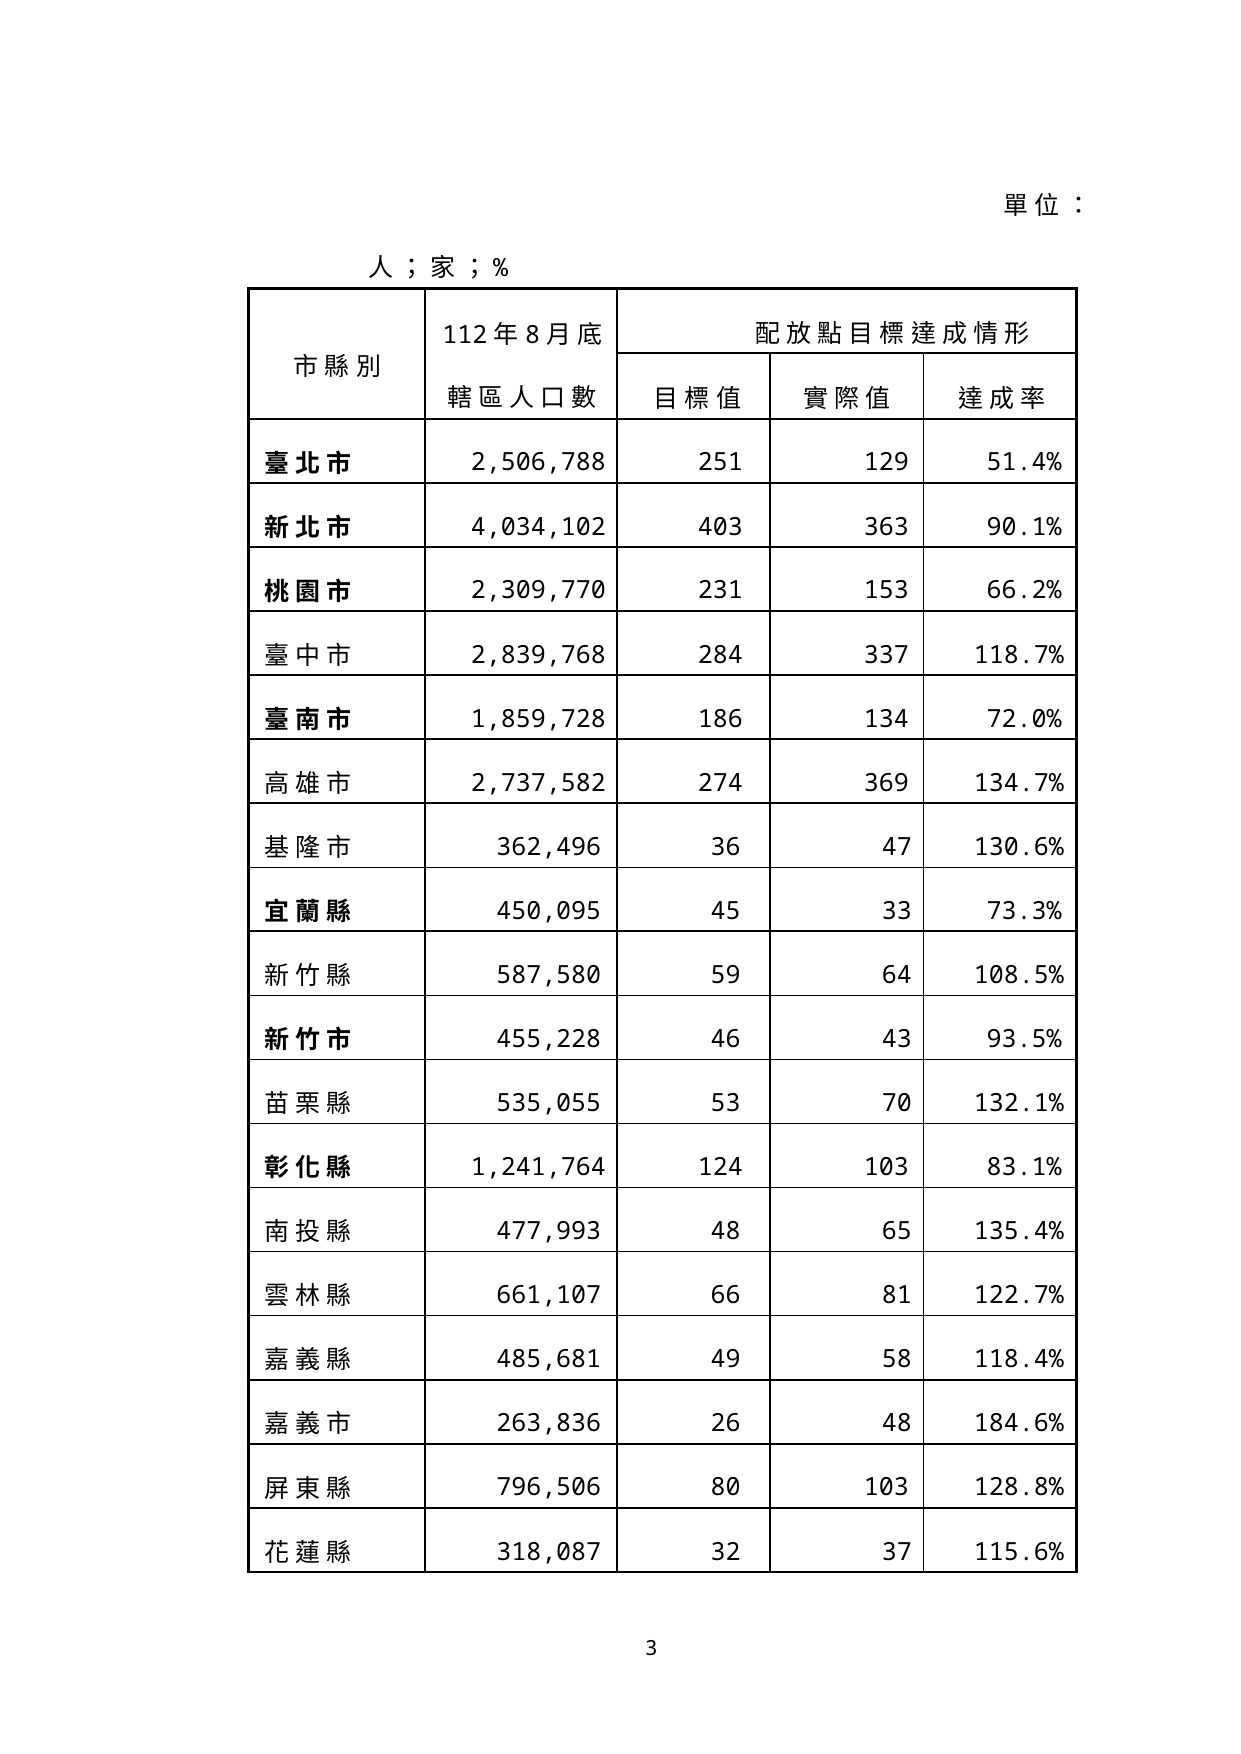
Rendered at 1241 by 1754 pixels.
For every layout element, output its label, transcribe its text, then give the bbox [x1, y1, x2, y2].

table_cell 53 [618, 1060, 769, 1123]
table_cell 32 [618, 1509, 769, 1571]
table_cell 2,309,770 [426, 548, 616, 610]
table_cell 實際值 [771, 354, 923, 418]
table_cell 基隆市 [250, 804, 424, 866]
table_cell 587,580 [426, 932, 616, 994]
table_cell 嘉義市 [250, 1381, 424, 1443]
table_cell 2,839,768 [426, 612, 616, 674]
table_cell 33 [771, 868, 923, 930]
table_cell 47 [771, 804, 923, 866]
table_cell 66 [618, 1252, 769, 1315]
table_cell 362,496 [426, 804, 616, 866]
text 單位：人；家；% [235, 162, 1063, 287]
table_cell 70 [771, 1060, 923, 1123]
table_cell 72.0% [924, 676, 1075, 738]
table_cell 118.4% [924, 1316, 1075, 1379]
table_cell 51.4% [924, 420, 1075, 482]
table_cell 26 [618, 1381, 769, 1443]
table_header 配放點目標達成情形 [618, 290, 1075, 352]
table_cell 桃園市 [250, 548, 424, 610]
table_header 112年8月底轄區人口數 [426, 290, 616, 418]
table_cell 1,859,728 [426, 676, 616, 738]
table_cell 455,228 [426, 996, 616, 1058]
table_cell 124 [618, 1124, 769, 1187]
table_cell 369 [771, 740, 923, 802]
table_cell 796,506 [426, 1445, 616, 1507]
table_cell 2,737,582 [426, 740, 616, 802]
table_cell 73.3% [924, 868, 1075, 930]
table_cell 37 [771, 1509, 923, 1571]
table_cell 130.6% [924, 804, 1075, 866]
table_cell 宜蘭縣 [250, 868, 424, 930]
table_cell 彰化縣 [250, 1124, 424, 1187]
table_header 市縣別 [250, 290, 424, 418]
table_cell 48 [771, 1381, 923, 1443]
table_cell 新竹市 [250, 996, 424, 1058]
table_cell 661,107 [426, 1252, 616, 1315]
table_cell 132.1% [924, 1060, 1075, 1123]
table_cell 134.7% [924, 740, 1075, 802]
table_cell 81 [771, 1252, 923, 1315]
table_cell 231 [618, 548, 769, 610]
table_cell 46 [618, 996, 769, 1058]
table_cell 1,241,764 [426, 1124, 616, 1187]
table_cell 4,034,102 [426, 484, 616, 546]
table_cell 嘉義縣 [250, 1316, 424, 1379]
table_cell 80 [618, 1445, 769, 1507]
table_cell 83.1% [924, 1124, 1075, 1187]
table_cell 184.6% [924, 1381, 1075, 1443]
table_cell 318,087 [426, 1509, 616, 1571]
table_cell 65 [771, 1188, 923, 1251]
table_cell 122.7% [924, 1252, 1075, 1315]
table_cell 花蓮縣 [250, 1509, 424, 1571]
table_cell 363 [771, 484, 923, 546]
table_cell 274 [618, 740, 769, 802]
table_cell 臺中市 [250, 612, 424, 674]
table_cell 64 [771, 932, 923, 994]
table_cell 403 [618, 484, 769, 546]
table_cell 186 [618, 676, 769, 738]
table_cell 93.5% [924, 996, 1075, 1058]
table_cell 135.4% [924, 1188, 1075, 1251]
table_cell 108.5% [924, 932, 1075, 994]
table_cell 90.1% [924, 484, 1075, 546]
table_cell 49 [618, 1316, 769, 1379]
table_cell 118.7% [924, 612, 1075, 674]
table_cell 128.8% [924, 1445, 1075, 1507]
table_cell 337 [771, 612, 923, 674]
table_cell 48 [618, 1188, 769, 1251]
table_cell 屏東縣 [250, 1445, 424, 1507]
table_cell 臺南市 [250, 676, 424, 738]
table_cell 103 [771, 1445, 923, 1507]
table_cell 高雄市 [250, 740, 424, 802]
table_cell 南投縣 [250, 1188, 424, 1251]
table_cell 新北市 [250, 484, 424, 546]
table_cell 臺北市 [250, 420, 424, 482]
table_cell 達成率 [924, 354, 1075, 418]
table_cell 66.2% [924, 548, 1075, 610]
table_cell 477,993 [426, 1188, 616, 1251]
table_cell 45 [618, 868, 769, 930]
table_cell 485,681 [426, 1316, 616, 1379]
table_cell 263,836 [426, 1381, 616, 1443]
table_cell 36 [618, 804, 769, 866]
table_cell 目標值 [618, 354, 769, 418]
table_cell 雲林縣 [250, 1252, 424, 1315]
table_cell 153 [771, 548, 923, 610]
table_cell 134 [771, 676, 923, 738]
table_cell 苗栗縣 [250, 1060, 424, 1123]
table_cell 103 [771, 1124, 923, 1187]
table_cell 新竹縣 [250, 932, 424, 994]
table_cell 450,095 [426, 868, 616, 930]
table_cell 535,055 [426, 1060, 616, 1123]
table_cell 284 [618, 612, 769, 674]
table_cell 59 [618, 932, 769, 994]
table_cell 251 [618, 420, 769, 482]
table_cell 115.6% [924, 1509, 1075, 1571]
table_cell 129 [771, 420, 923, 482]
table_cell 58 [771, 1316, 923, 1379]
table_cell 43 [771, 996, 923, 1058]
table_cell 2,506,788 [426, 420, 616, 482]
